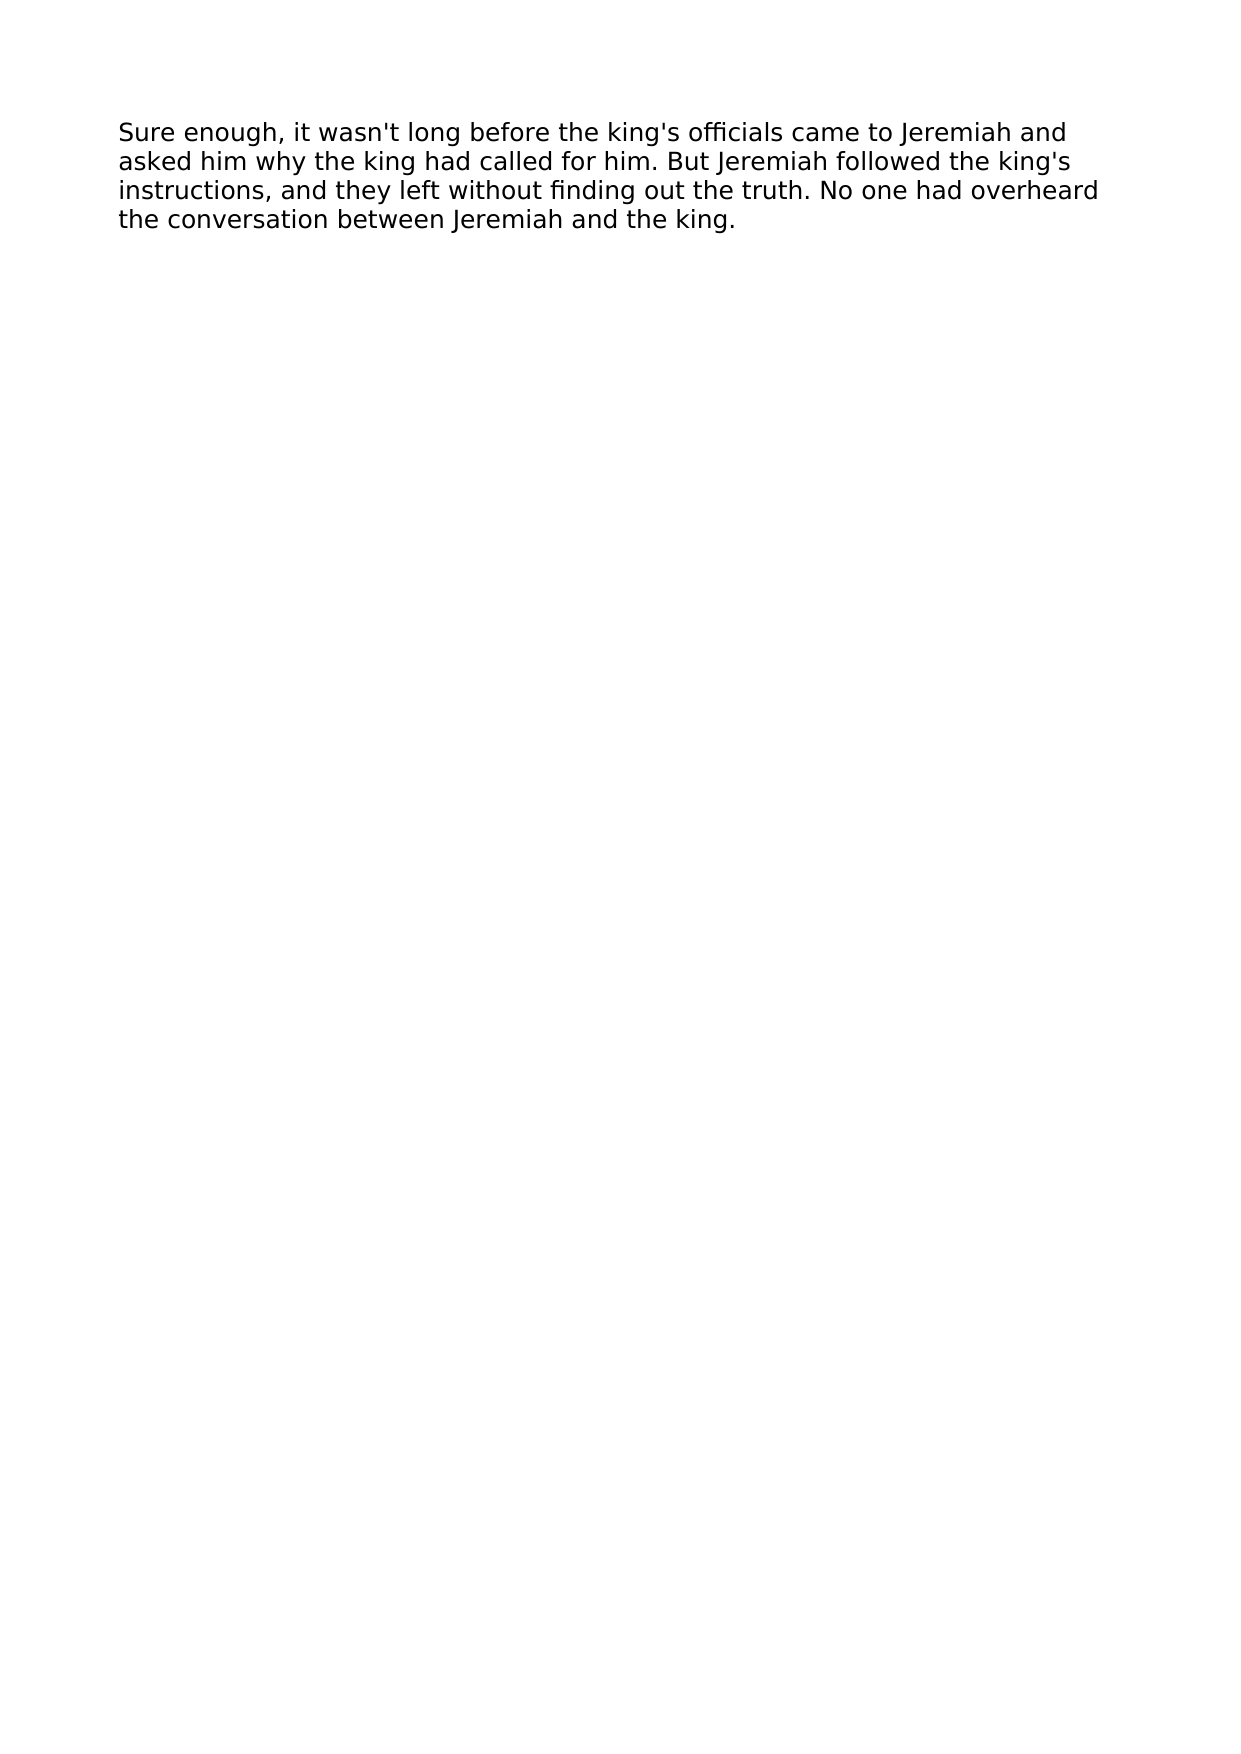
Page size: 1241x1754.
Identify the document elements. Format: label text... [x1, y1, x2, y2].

text Sure enough, it wasn't long before the king's officials came to Jeremiah and asked him why the king had called for him. But Jeremiah followed the king's instructions, and they left without finding out the truth. No one had overheard the conversation between Jeremiah and the king. [118, 118, 1122, 235]
